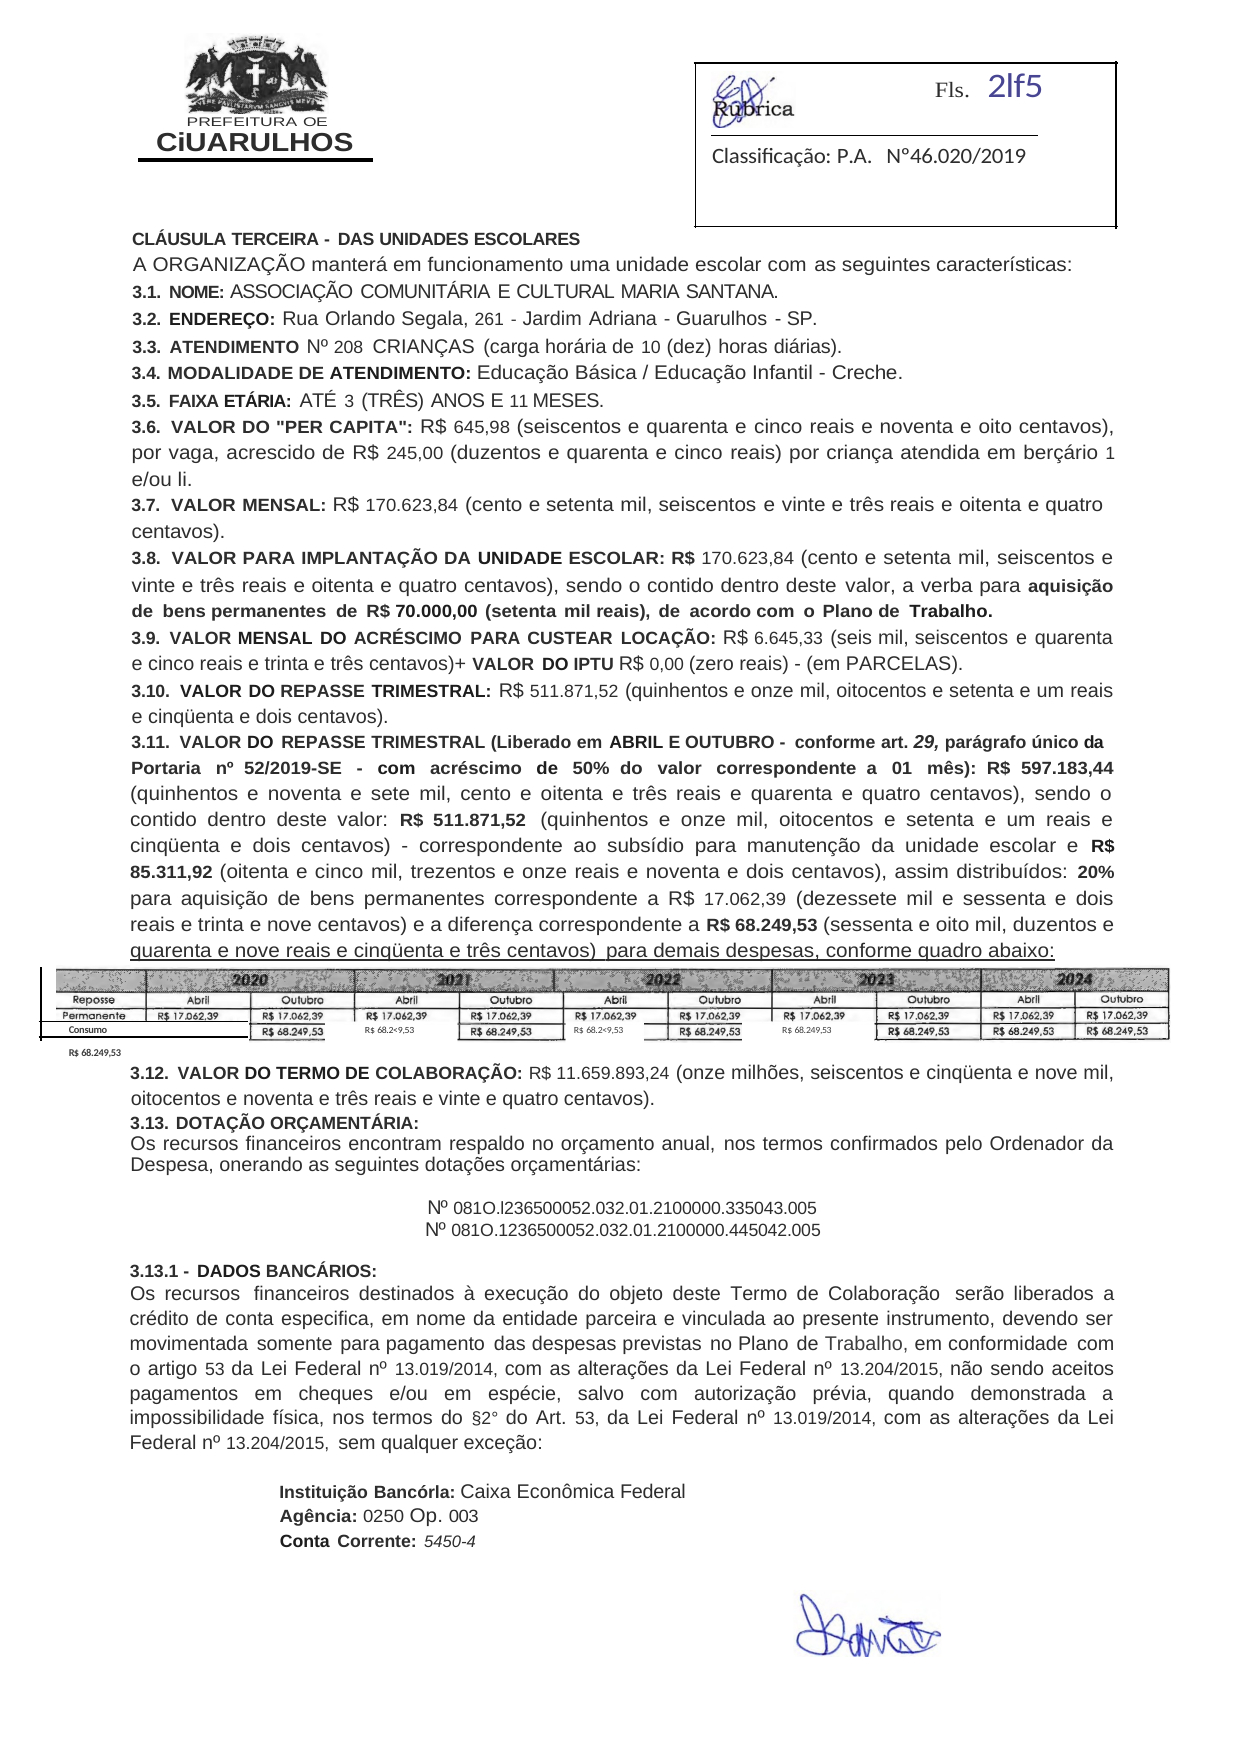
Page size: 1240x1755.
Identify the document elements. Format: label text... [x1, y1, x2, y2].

text Nº 081O.1236500052.032.01.2100000.445042.005 [225, 1219, 1021, 1241]
text centavos). [131, 520, 1169, 543]
list ATENDIMENTO Nº 208 CRIANÇAS (carga horária de 10 (dez) horas diárias). [132, 334, 1169, 357]
list DOTAÇÃO ORÇAMENTÁRIA: [130, 1113, 1169, 1133]
text Conta Corrente: 5450-4 [279, 1531, 1169, 1551]
list VALOR PARA IMPLANTAÇÃO DA UNIDADE ESCOLAR: R$ 170.623,84 (cento e setenta mil, seiscentos e vinte e três reais e oitenta e quatro centavos), sendo o contido dentro deste valor, a verba para aquisição de bens permanentes de R$ 70.000,00 (setenta mil reais), de acordo com o Plano de Trabalho. [131, 546, 1114, 621]
list VALOR DO "PER CAPITA": R$ 645,98 (seiscentos e quarenta e cinco reais e noventa e oito centavos), por vaga, acrescido de R$ 245,00 (duzentos e quarenta e cinco reais) por criança atendida em berçário 1 e/ou li. [131, 414, 1115, 490]
list VALOR MENSAL DO ACRÉSCIMO PARA CUSTEAR LOCAÇÃO: R$ 6.645,33 (seis mil, seiscentos e quarenta e cinco reais e trinta e três centavos)+ VALOR DO IPTU R$ 0,00 (zero reais) - (em PARCELAS). [131, 626, 1113, 675]
text CLÁUSULA TERCEIRA - DAS UNIDADES ESCOLARES [132, 229, 1169, 249]
list - DADOS BANCÁRIOS: [129, 1262, 1169, 1282]
text Nº 081O.l236500052.032.01.2100000.335043.005 [223, 1196, 1021, 1219]
list MODALIDADE DE ATENDIMENTO: Educação Básica / Educação Infantil - Creche. [131, 361, 1169, 384]
text Portaria nº 52/2019-SE - com acréscimo de 50% do valor correspondente a 01 mês): R$ 597.183,44 (quinhentos e noventa e sete mil, cento e oitenta e três reais e quarenta e quatro centavos), sendo o contido dentro deste valor: R$ 511.871,52 (quinhentos e onze mil, oitocentos e setenta e um reais e cinqüenta e dois centavos) - correspondente ao subsídio para manutenção da unidade escolar e R$ 85.311,92 (oitenta e cinco mil, trezentos e onze reais e noventa e dois centavos), assim distribuídos: 20% para aquisição de bens permanentes correspondente a R$ 17.062,39 (dezessete mil e sessenta e dois reais e trinta e nove centavos) e a diferença correspondente a R$ 68.249,53 (sessenta e oito mil, duzentos e quarenta e nove reais e cinqüenta e três centavos) para demais despesas, conforme quadro abaixo: [130, 758, 1114, 962]
text Os recursos financeiros destinados à execução do objeto deste Termo de Colaboração serão liberados a crédito de conta especifica, em nome da entidade parceira e vinculada ao presente instrumento, devendo ser movimentada somente para pagamento das despesas previstas no Plano de Trabalho, em conformidade com o artigo 53 da Lei Federal nº 13.019/2014, com as alterações da Lei Federal nº 13.204/2015, não sendo aceitos pagamentos em cheques e/ou em espécie, salvo com autorização prévia, quando demonstrada a impossibilidade física, nos termos do §2° do Art. 53, da Lei Federal nº 13.019/2014, com as alterações da Lei Federal nº 13.204/2015, sem qualquer exceção: [129, 1282, 1114, 1454]
text PREFEITURA OE [56, 116, 458, 129]
list FAIXA ETÁRIA: ATÉ 3 (TRÊS) ANOS E 11 MESES. [131, 388, 1169, 411]
text Os recursos financeiros encontram respaldo no orçamento anual, nos termos confirmados pelo Ordenador da Despesa, onerando as seguintes dotações orçamentárias: [130, 1134, 1114, 1176]
list NOME: ASSOCIAÇÃO COMUNITÁRIA E CULTURAL MARIA SANTANA. [132, 280, 1169, 303]
text Agência: 0250 Op. 003 [279, 1504, 1169, 1527]
subtitle CiUARULHOS [56, 129, 453, 157]
list VALOR DO REPASSE TRIMESTRAL: R$ 511.871,52 (quinhentos e onze mil, oitocentos e setenta e um reais e cinqüenta e dois centavos). [131, 678, 1114, 728]
text Instituição Bancórla: Caixa Econômica Federal [279, 1480, 1169, 1503]
list VALOR MENSAL: R$ 170.623,84 (cento e setenta mil, seiscentos e vinte e três reais e oitenta e quatro [131, 494, 1169, 515]
list ENDEREÇO: Rua Orlando Segala, 261 - Jardim Adriana - Guarulhos - SP. [132, 307, 1169, 330]
text A ORGANIZAÇÃO manterá em funcionamento uma unidade escolar com as seguintes características: [133, 253, 1169, 276]
list VALOR DO TERMO DE COLABORAÇÃO: R$ 11.659.893,24 (onze milhões, seiscentos e cinqüenta e nove mil, oitocentos e noventa e três reais e vinte e quatro centavos). [130, 1061, 1115, 1109]
list VALOR DO REPASSE TRIMESTRAL (Liberado em ABRIL E OUTUBRO - conforme art. 29, parágrafo único da [131, 732, 1169, 752]
